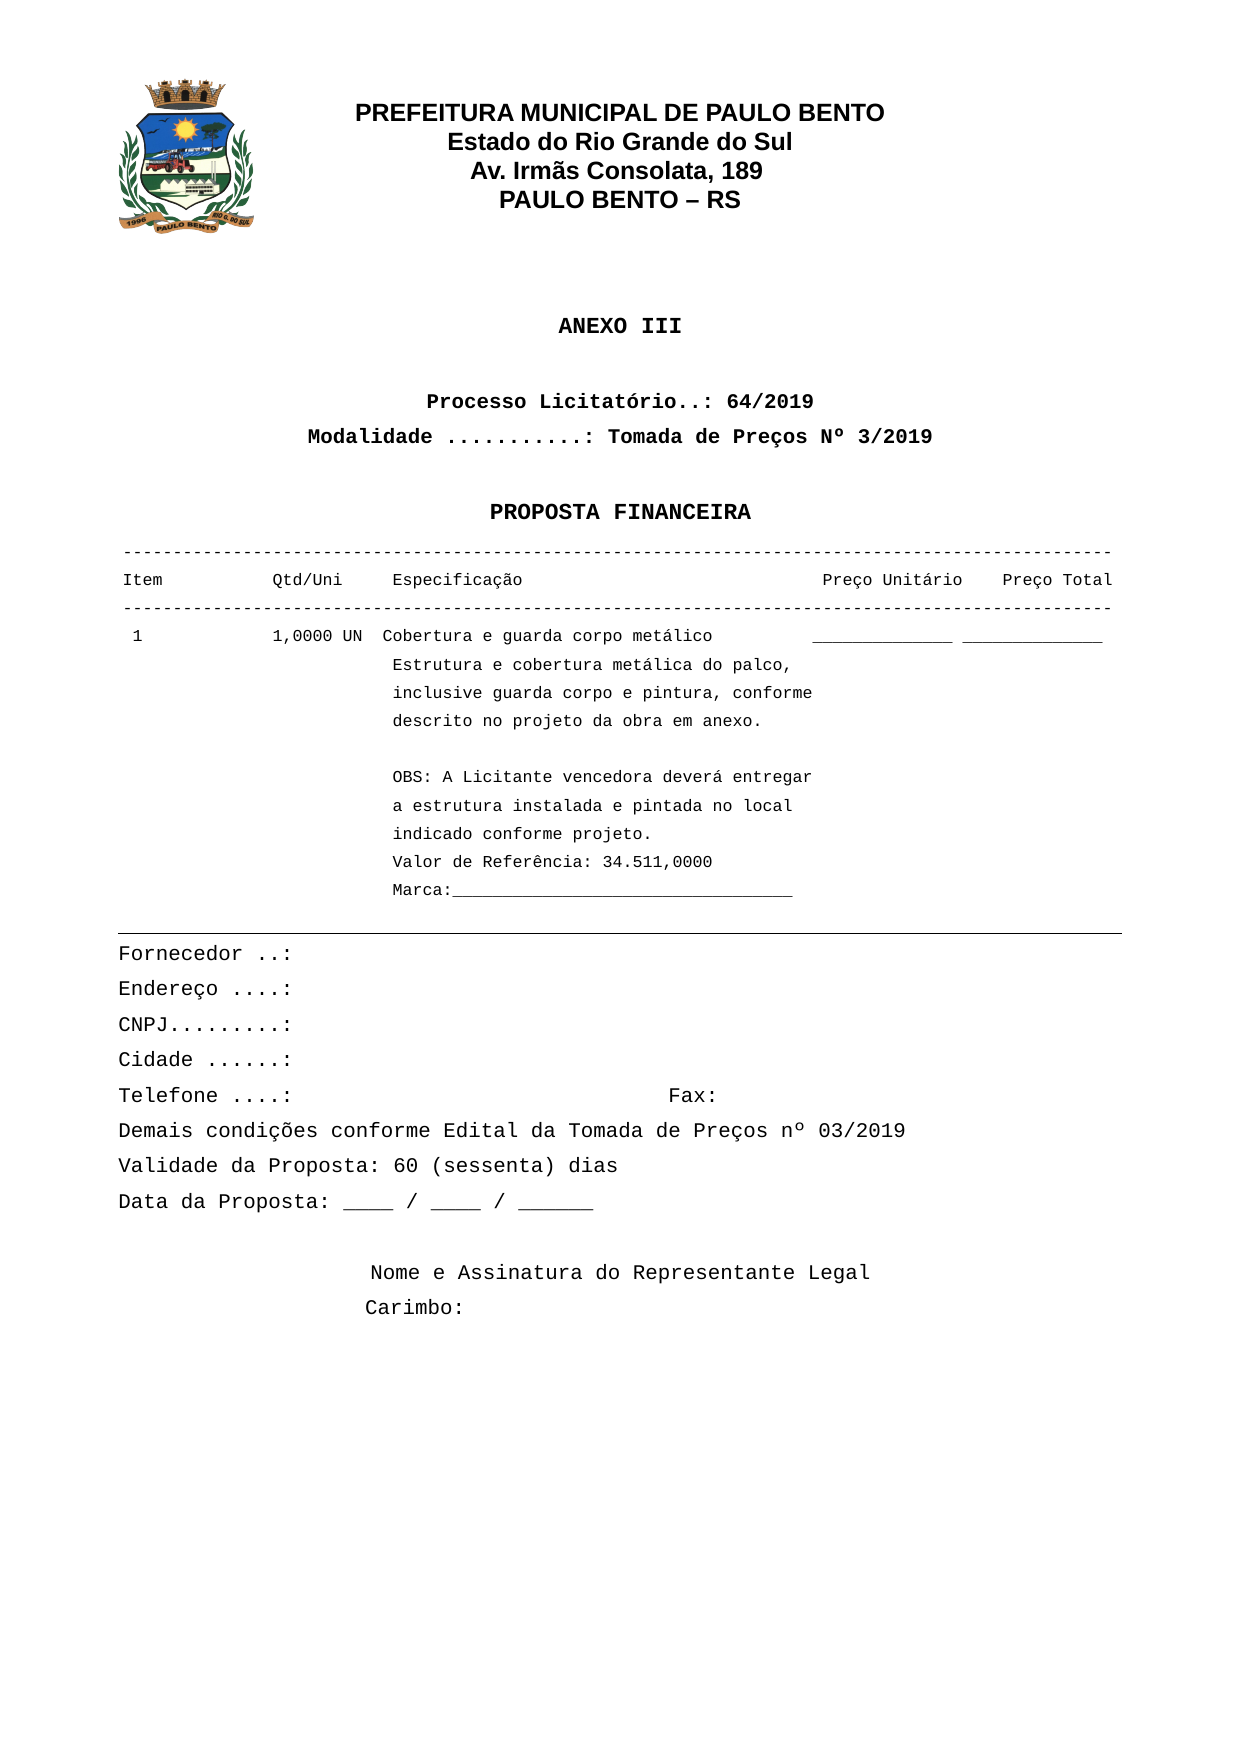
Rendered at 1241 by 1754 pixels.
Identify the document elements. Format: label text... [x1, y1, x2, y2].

picture [118, 78, 254, 234]
text Processo Licitatório..: 64/2019 [118, 391, 1122, 415]
text Endereço ....: [118, 978, 1122, 1002]
text Fornecedor ..: [118, 943, 1122, 967]
text PROPOSTA FINANCEIRA [118, 500, 1122, 526]
text Validade da Proposta: 60 (sessenta) dias [118, 1155, 1122, 1179]
text Telefone ....: Fax: [118, 1084, 1122, 1108]
text Modalidade ...........: Tomada de Preços Nº 3/2019 [118, 427, 1122, 450]
text Demais condições conforme Edital da Tomada de Preços nº 03/2019 [118, 1120, 1122, 1144]
text Cidade ......: [118, 1049, 1122, 1073]
text Carimbo: [118, 1297, 1122, 1321]
text Nome e Assinatura do Representante Legal [118, 1262, 1122, 1285]
text CNPJ.........: [118, 1014, 1122, 1037]
text --------------------------------------------------------------------------------------------------- Item Qtd/Uni Especificação Preço Unitário Preço Total --------------------------------------------------------------------------------------------------- 1 1,0000 UN Cobertura e guarda corpo metálico ______________ ______________ Estrutura e cobertura metálica do palco, inclusive guarda corpo e pintura, conforme descrito no projeto da obra em anexo. OBS: A Licitante vencedora deverá entregar a estrutura instalada e pintada no local indicado conforme projeto. Valor de Referência: 34.511,0000 Marca:__________________________________ [118, 539, 1122, 933]
text ANEXO III [118, 314, 1122, 340]
text Data da Proposta: ____ / ____ / ______ [118, 1191, 1122, 1214]
